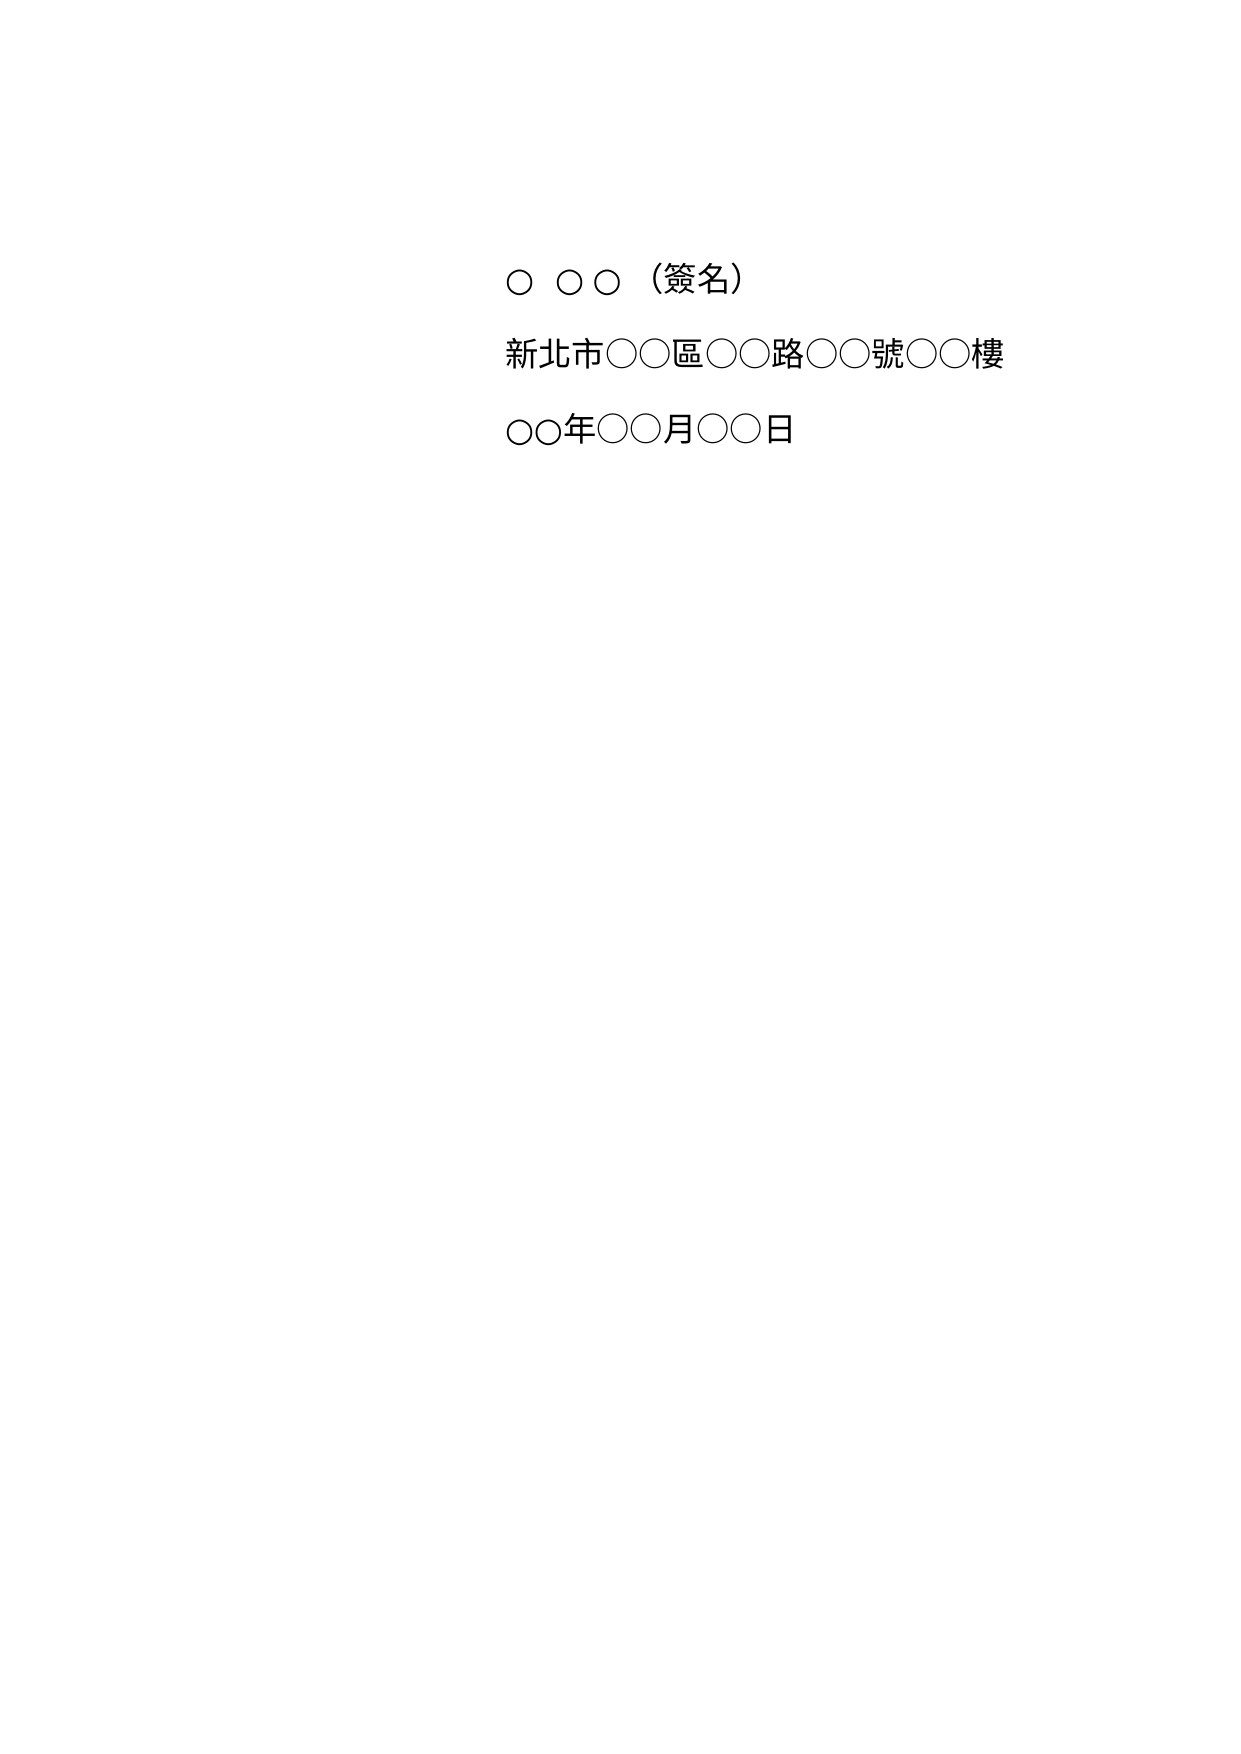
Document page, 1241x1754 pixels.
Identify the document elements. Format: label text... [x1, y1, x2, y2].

text 新北市○○區○○路○○號○○樓 [505, 314, 1053, 389]
text ○○年○○月○○日 [505, 389, 1053, 464]
list ○ ○ （簽名） [505, 239, 1053, 314]
